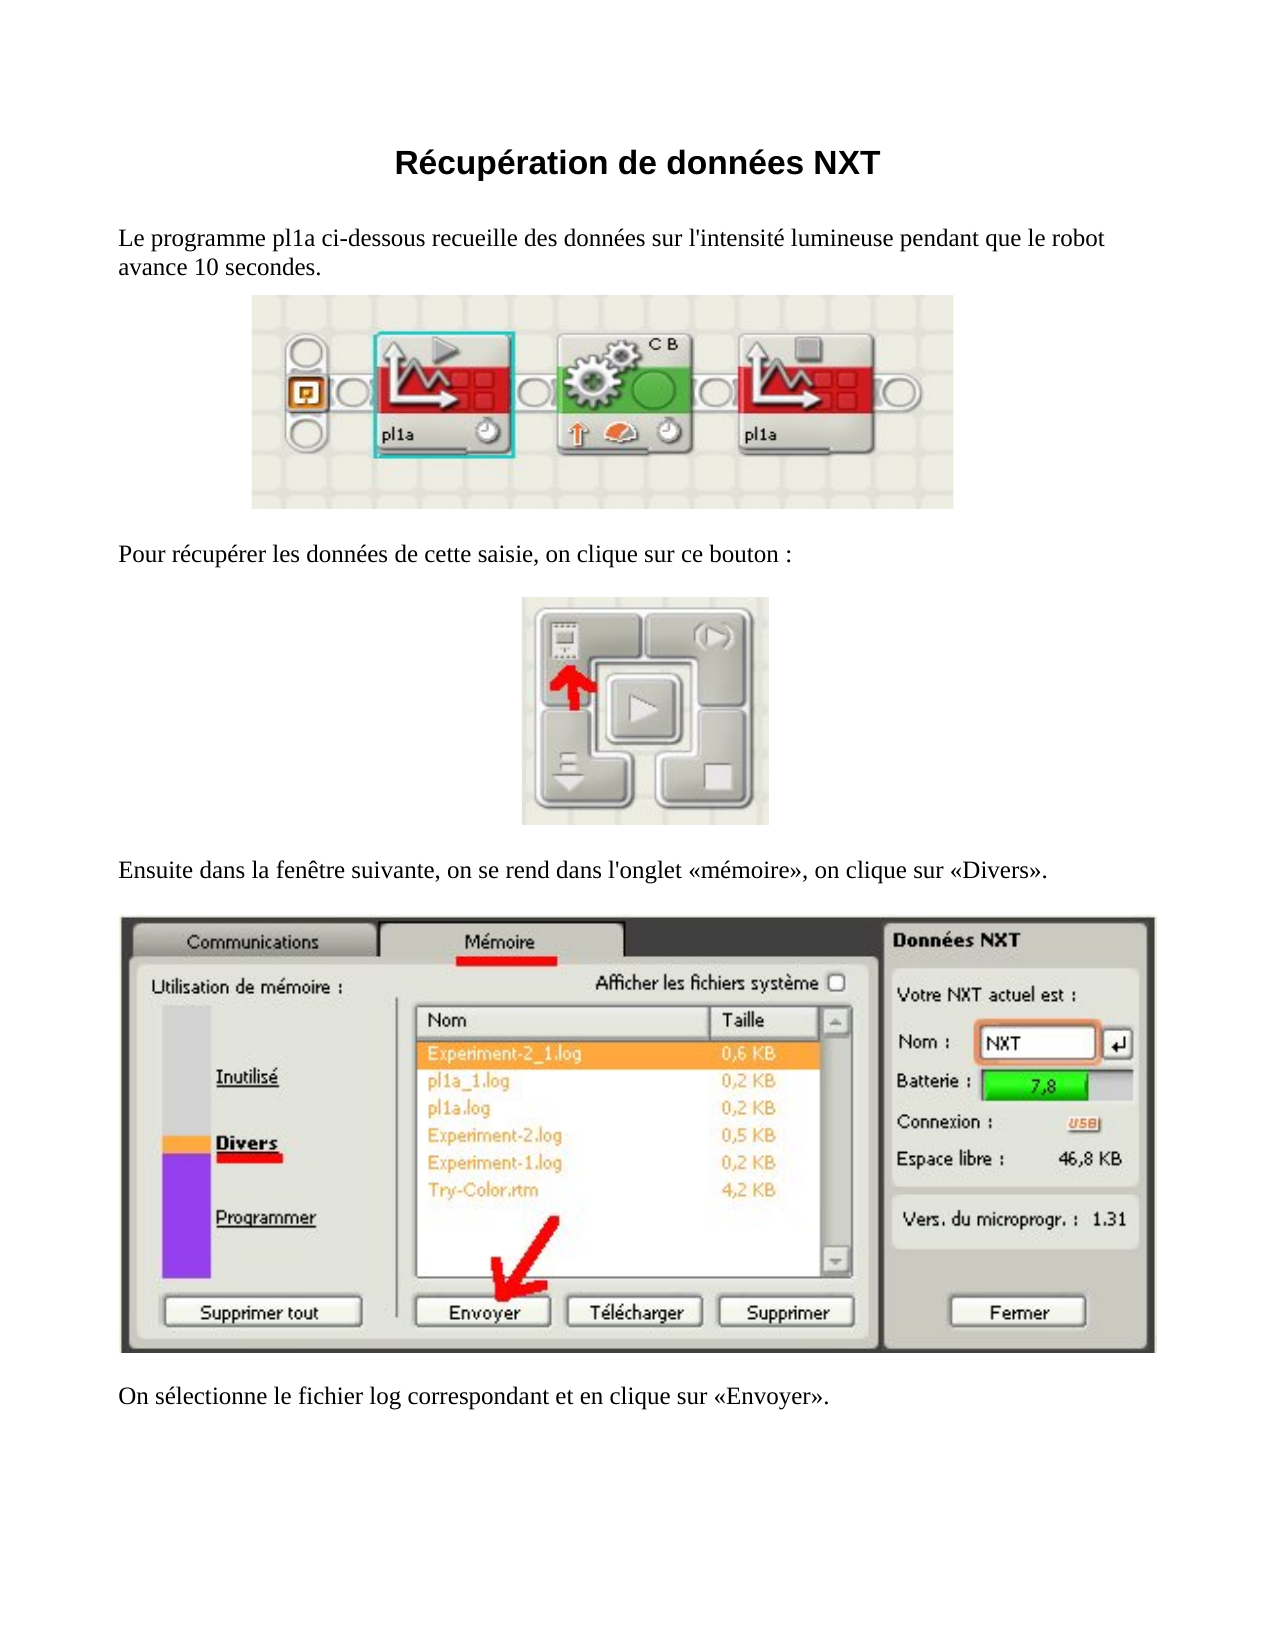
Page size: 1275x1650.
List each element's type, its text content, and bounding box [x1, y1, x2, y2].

text Pour récupérer les données de cette saisie, on clique sur ce bouton : [118, 539, 1157, 568]
text Ensuite dans la fenêtre suivante, on se rend dans l'onglet «mémoire», on clique sur «Divers». [118, 856, 1157, 884]
subtitle Récupération de données NXT [118, 143, 1157, 182]
picture [251, 295, 954, 509]
picture [521, 597, 769, 825]
picture [118, 914, 1157, 1353]
text On sélectionne le fichier log correspondant et en clique sur «Envoyer». [118, 1381, 1157, 1410]
text Le programme pl1a ci-dessous recueille des données sur l'intensité lumineuse pendant que le robot avance 10 secondes. [118, 223, 1157, 281]
